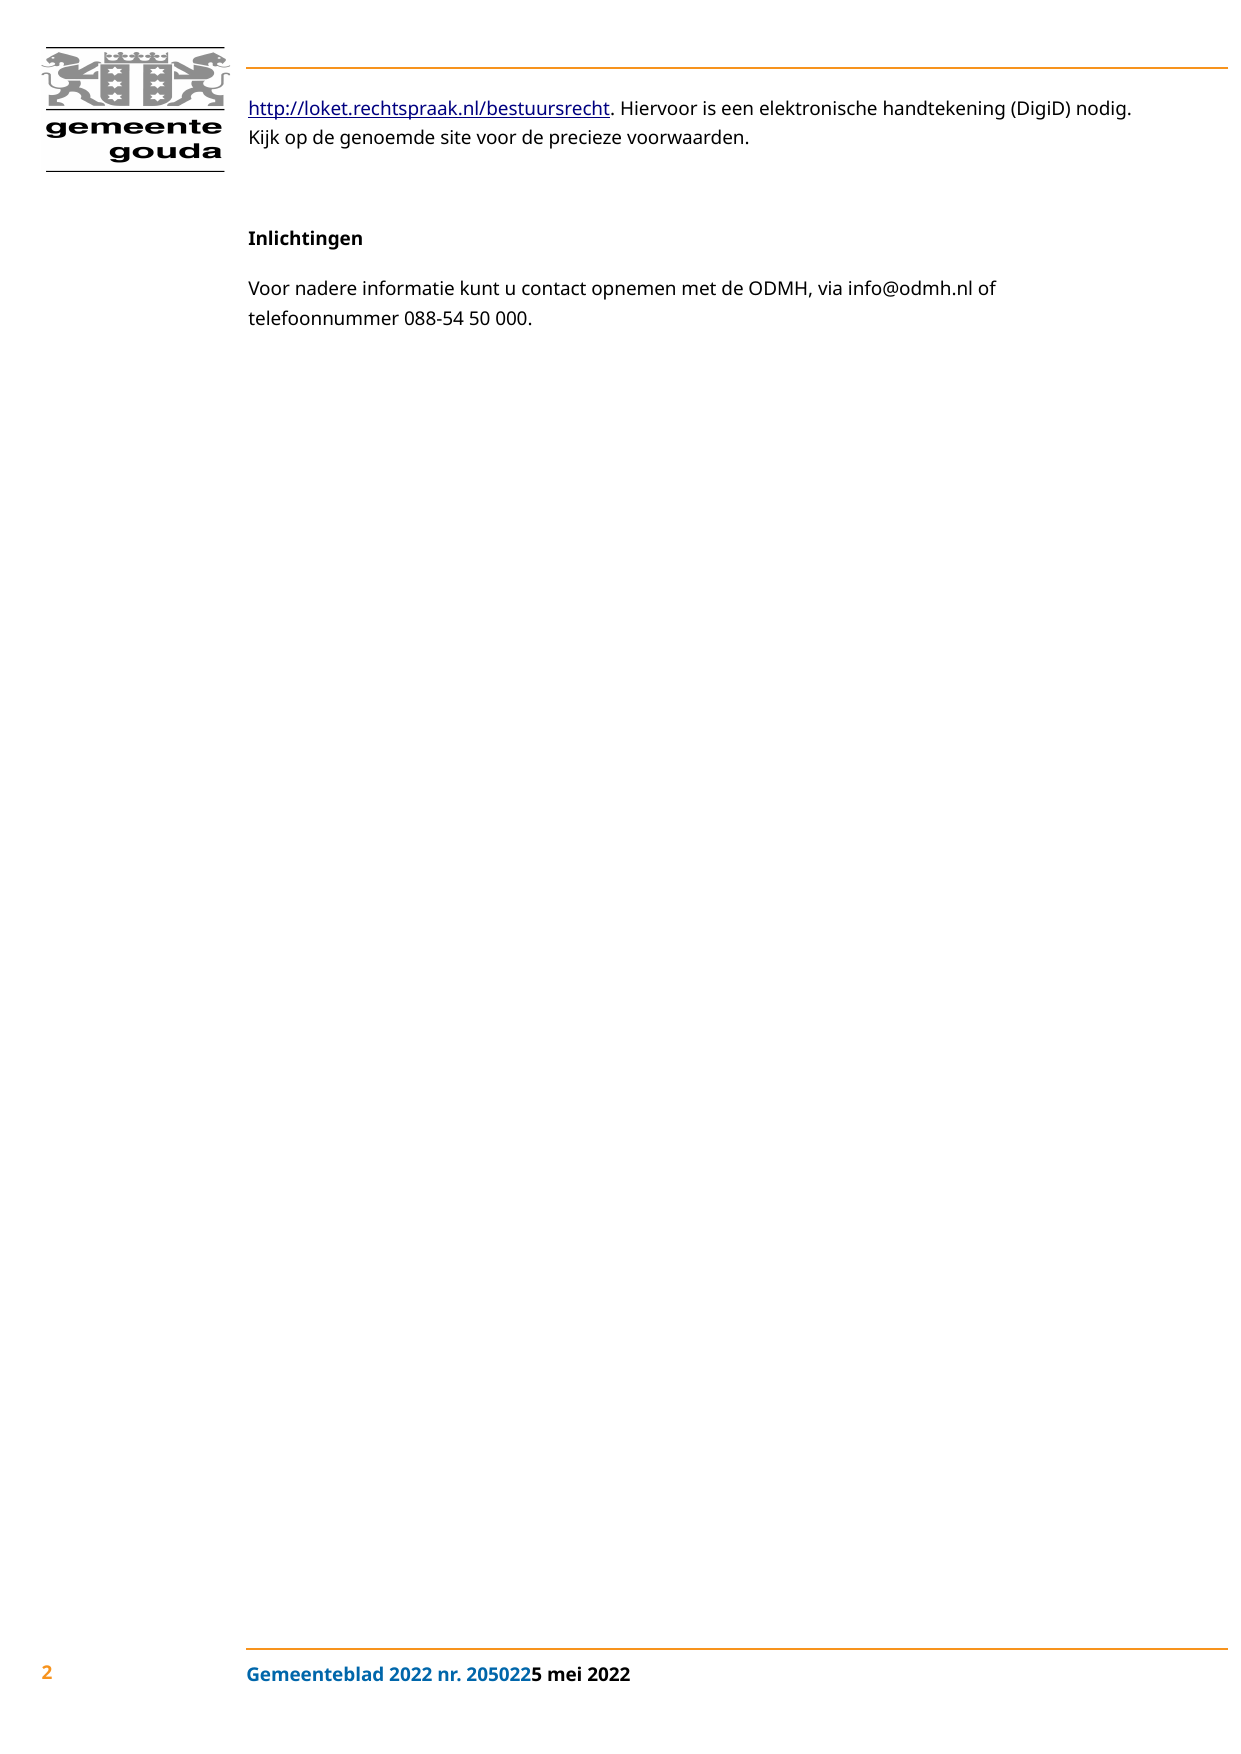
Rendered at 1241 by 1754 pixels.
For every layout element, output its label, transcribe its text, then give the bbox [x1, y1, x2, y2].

text Inlichtingen [248, 225, 1152, 251]
text http://loket.rechtspraak.nl/bestuursrecht. Hiervoor is een elektronische handtekening (DigiD) nodig. Kijk op de genoemde site voor de precieze voorwaarden. [248, 95, 1152, 150]
text Voor nadere informatie kunt u contact opnemen met de ODMH, via info@odmh.nl of telefoonnummer 088-54 50 000. [248, 276, 1152, 331]
picture [41, 47, 231, 172]
